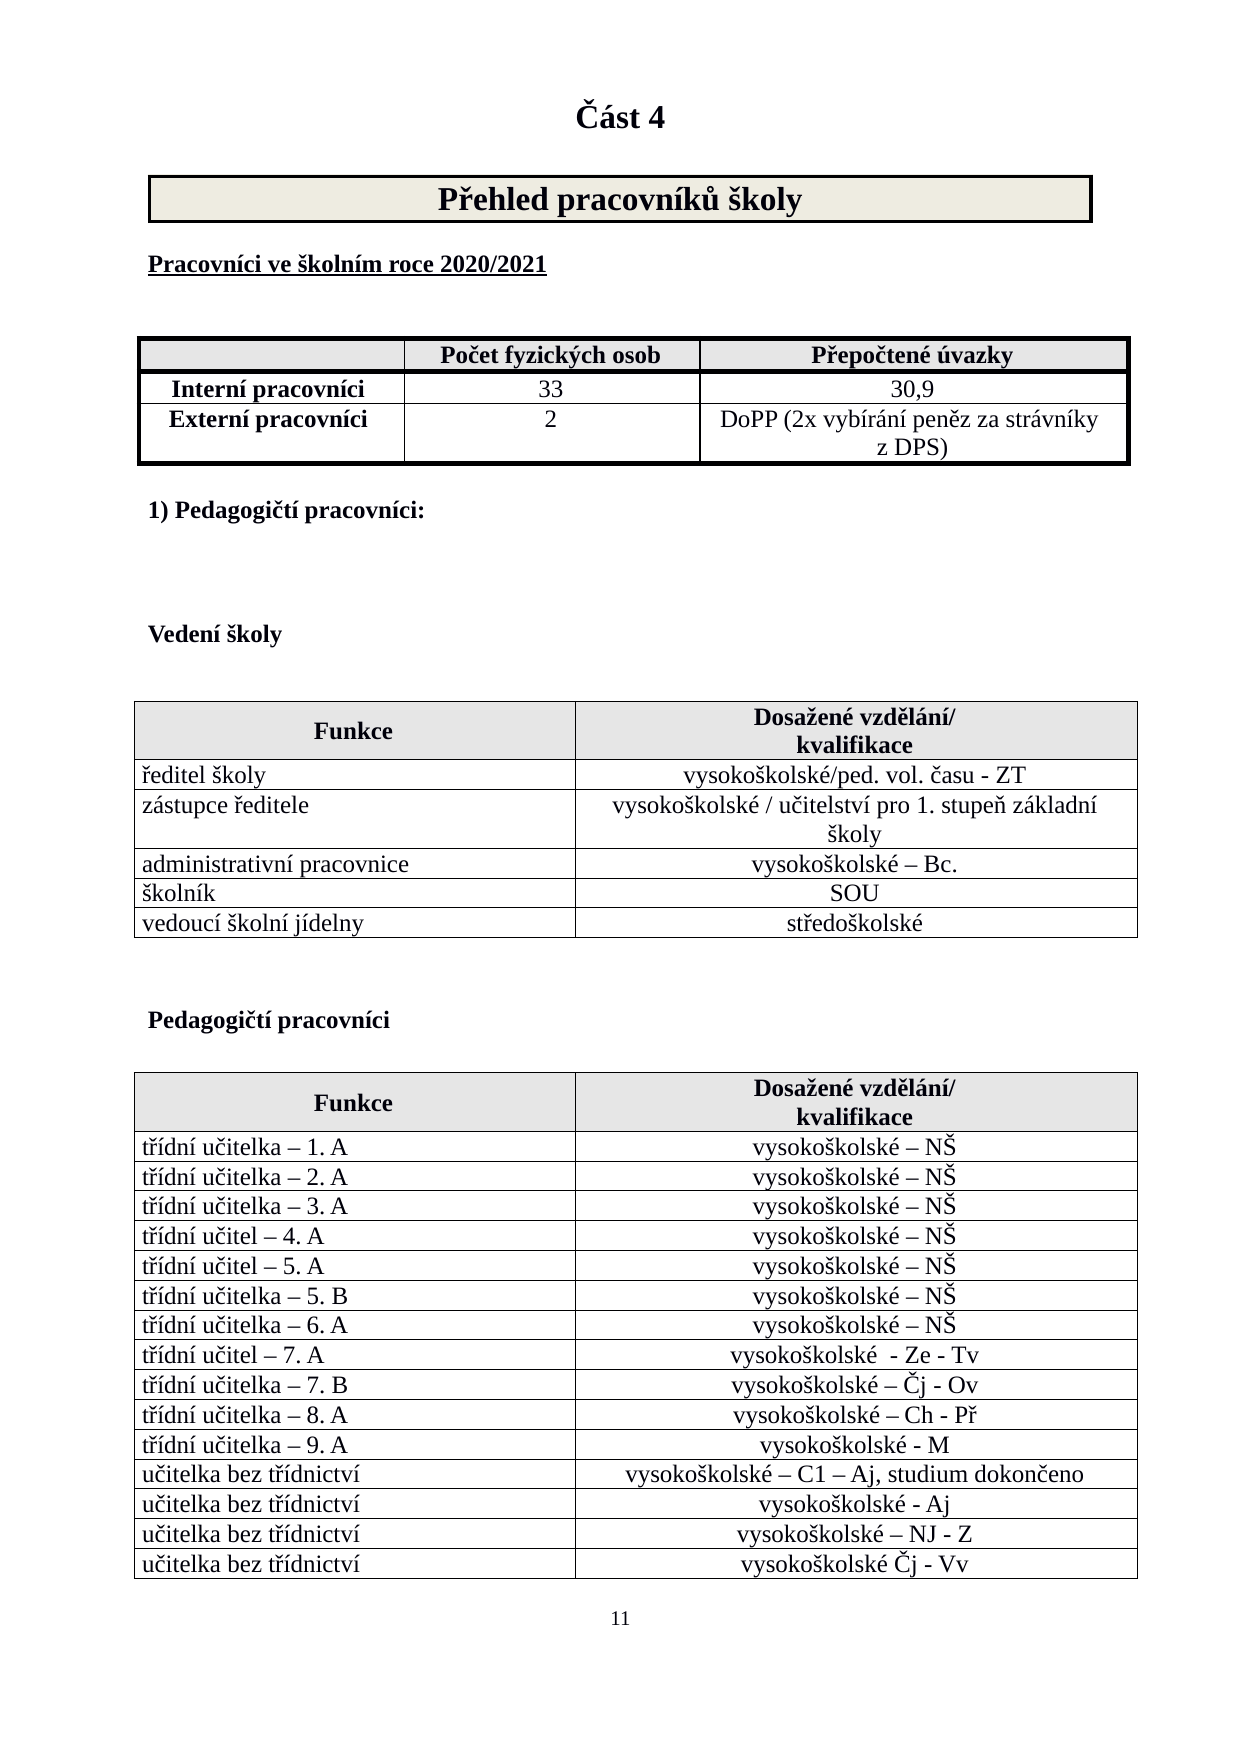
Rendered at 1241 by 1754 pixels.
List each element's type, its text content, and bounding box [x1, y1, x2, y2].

table_cell vysokoškolské – C1 – Aj, studium dokončeno [576, 1460, 1137, 1488]
table_cell vysokoškolské – NŠ [576, 1221, 1137, 1250]
subtitle 1) Pedagogičtí pracovníci: [148, 495, 1093, 523]
table_cell vysokoškolské – NŠ [576, 1281, 1137, 1309]
table_header Funkce [135, 702, 575, 759]
table_cell vysokoškolské – NŠ [576, 1191, 1137, 1220]
table_cell třídní učitelka – 9. A [135, 1430, 575, 1458]
table_cell školník [135, 879, 575, 907]
table_cell třídní učitel – 4. A [135, 1221, 575, 1250]
table_cell třídní učitelka – 1. A [135, 1132, 575, 1161]
table_cell zástupce ředitele [135, 790, 575, 848]
table_cell administrativní pracovnice [135, 849, 575, 877]
table_cell třídní učitel – 5. A [135, 1251, 575, 1280]
table_cell vysokoškolské – Bc. [576, 849, 1137, 877]
table_cell SOU [576, 879, 1137, 907]
table_cell Interní pracovníci [141, 374, 404, 403]
table_cell středoškolské [576, 908, 1137, 937]
subtitle Část 4 [148, 98, 1093, 136]
table_header Dosažené vzdělání/ kvalifikace [576, 702, 1137, 759]
table_cell 2 [405, 404, 699, 461]
table_header Počet fyzických osob [405, 341, 699, 369]
table_cell 33 [405, 374, 699, 403]
table_cell DoPP (2x vybírání peněz za strávníky z DPS) [701, 404, 1126, 461]
table_cell vysokoškolské/ped. vol. času - ZT [576, 760, 1137, 789]
table_cell učitelka bez třídnictví [135, 1460, 575, 1488]
table_cell vysokoškolské – NŠ [576, 1251, 1137, 1280]
table_cell třídní učitelka – 7. B [135, 1370, 575, 1399]
text Pedagogičtí pracovníci [148, 1005, 1093, 1034]
text Pracovníci ve školním roce 2020/2021 [148, 249, 1093, 278]
table_cell vysokoškolské - Ze - Tv [576, 1340, 1137, 1369]
table_cell vysokoškolské – Ch - Př [576, 1400, 1137, 1429]
table_cell vysokoškolské / učitelství pro 1. stupeň základní školy [576, 790, 1137, 848]
table_cell vedoucí školní jídelny [135, 908, 575, 937]
table_cell vysokoškolské - M [576, 1430, 1137, 1458]
table_cell ředitel školy [135, 760, 575, 789]
table_cell vysokoškolské – NŠ [576, 1162, 1137, 1190]
table_cell vysokoškolské – NŠ [576, 1311, 1137, 1339]
table_header Funkce [135, 1073, 575, 1131]
table_header Přepočtené úvazky [701, 341, 1126, 369]
table_cell vysokoškolské – NŠ [576, 1132, 1137, 1161]
table_cell třídní učitelka – 3. A [135, 1191, 575, 1220]
table_cell 30,9 [701, 374, 1126, 403]
table_cell učitelka bez třídnictví [135, 1519, 575, 1548]
table_cell učitelka bez třídnictví [135, 1549, 575, 1578]
text Přehled pracovníků školy [151, 178, 1089, 220]
table_cell třídní učitelka – 2. A [135, 1162, 575, 1190]
table_cell třídní učitelka – 5. B [135, 1281, 575, 1309]
table_cell vysokoškolské – Čj - Ov [576, 1370, 1137, 1399]
table_cell třídní učitelka – 8. A [135, 1400, 575, 1429]
table_cell vysokoškolské Čj - Vv [576, 1549, 1137, 1578]
table_header [141, 341, 404, 369]
table_cell Externí pracovníci [141, 404, 404, 461]
table_cell učitelka bez třídnictví [135, 1489, 575, 1518]
table_cell vysokoškolské - Aj [576, 1489, 1137, 1518]
table_cell třídní učitel – 7. A [135, 1340, 575, 1369]
text Vedení školy [148, 619, 1093, 648]
table_cell vysokoškolské – NJ - Z [576, 1519, 1137, 1548]
table_header Dosažené vzdělání/ kvalifikace [576, 1073, 1137, 1131]
table_cell třídní učitelka – 6. A [135, 1311, 575, 1339]
